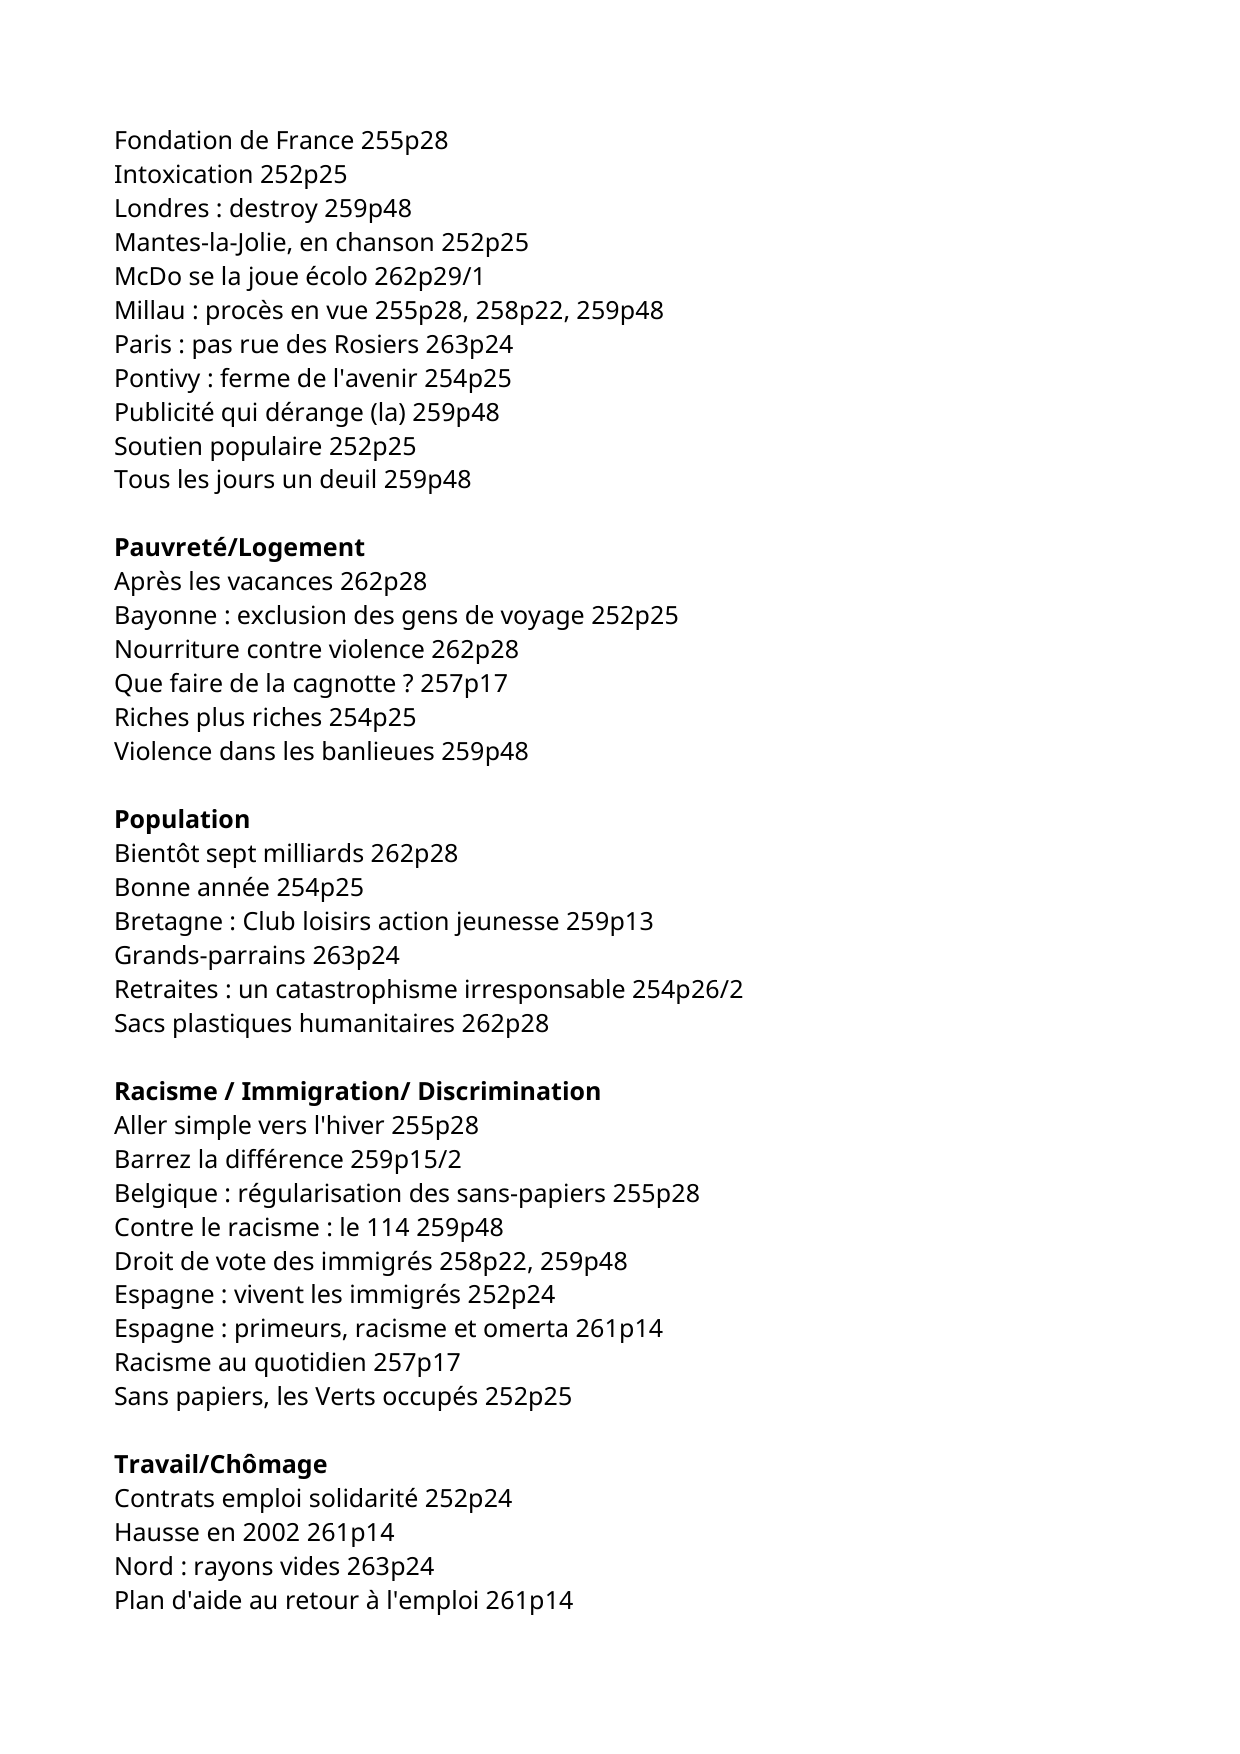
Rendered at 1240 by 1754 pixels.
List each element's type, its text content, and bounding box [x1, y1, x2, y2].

text Bientôt sept milliards 262p28 [114, 836, 1126, 870]
text Soutien populaire 252p25 [114, 428, 1126, 462]
text Droit de vote des immigrés 258p22, 259p48 [114, 1243, 1126, 1277]
text Grands-parrains 263p24 [114, 938, 1126, 972]
text Barrez la différence 259p15/2 [114, 1142, 1126, 1176]
text Mantes-la-Jolie, en chanson 252p25 [114, 225, 1126, 259]
text Que faire de la cagnotte ? 257p17 [114, 666, 1126, 700]
text Espagne : vivent les immigrés 252p24 [114, 1277, 1126, 1311]
text Riches plus riches 254p25 [114, 700, 1126, 734]
text Fondation de France 255p28 [114, 123, 1126, 157]
text Plan d'aide au retour à l'emploi 261p14 [114, 1583, 1126, 1617]
text Racisme au quotidien 257p17 [114, 1345, 1126, 1379]
text Millau : procès en vue 255p28, 258p22, 259p48 [114, 293, 1126, 327]
text Nord : rayons vides 263p24 [114, 1549, 1126, 1583]
text Pauvreté/Logement [114, 530, 1126, 564]
text Nourriture contre violence 262p28 [114, 632, 1126, 666]
text Retraites : un catastrophisme irresponsable 254p26/2 [114, 972, 1126, 1006]
text Publicité qui dérange (la) 259p48 [114, 394, 1126, 428]
text Londres : destroy 259p48 [114, 191, 1126, 225]
text Contrats emploi solidarité 252p24 [114, 1481, 1126, 1515]
text Aller simple vers l'hiver 255p28 [114, 1108, 1126, 1142]
text Sacs plastiques humanitaires 262p28 [114, 1006, 1126, 1040]
text Pontivy : ferme de l'avenir 254p25 [114, 361, 1126, 394]
text Après les vacances 262p28 [114, 564, 1126, 598]
text Paris : pas rue des Rosiers 263p24 [114, 327, 1126, 361]
text Racisme / Immigration/ Discrimination [114, 1074, 1126, 1108]
text Espagne : primeurs, racisme et omerta 261p14 [114, 1311, 1126, 1345]
text Intoxication 252p25 [114, 157, 1126, 191]
text Bayonne : exclusion des gens de voyage 252p25 [114, 598, 1126, 632]
text Tous les jours un deuil 259p48 [114, 462, 1126, 496]
text Violence dans les banlieues 259p48 [114, 734, 1126, 768]
text Hausse en 2002 261p14 [114, 1515, 1126, 1549]
text McDo se la joue écolo 262p29/1 [114, 259, 1126, 293]
text Bonne année 254p25 [114, 870, 1126, 904]
text Population [114, 802, 1126, 836]
text Travail/Chômage [114, 1447, 1126, 1481]
text Contre le racisme : le 114 259p48 [114, 1209, 1126, 1243]
text Sans papiers, les Verts occupés 252p25 [114, 1379, 1126, 1413]
text Bretagne : Club loisirs action jeunesse 259p13 [114, 904, 1126, 938]
text Belgique : régularisation des sans-papiers 255p28 [114, 1176, 1126, 1209]
